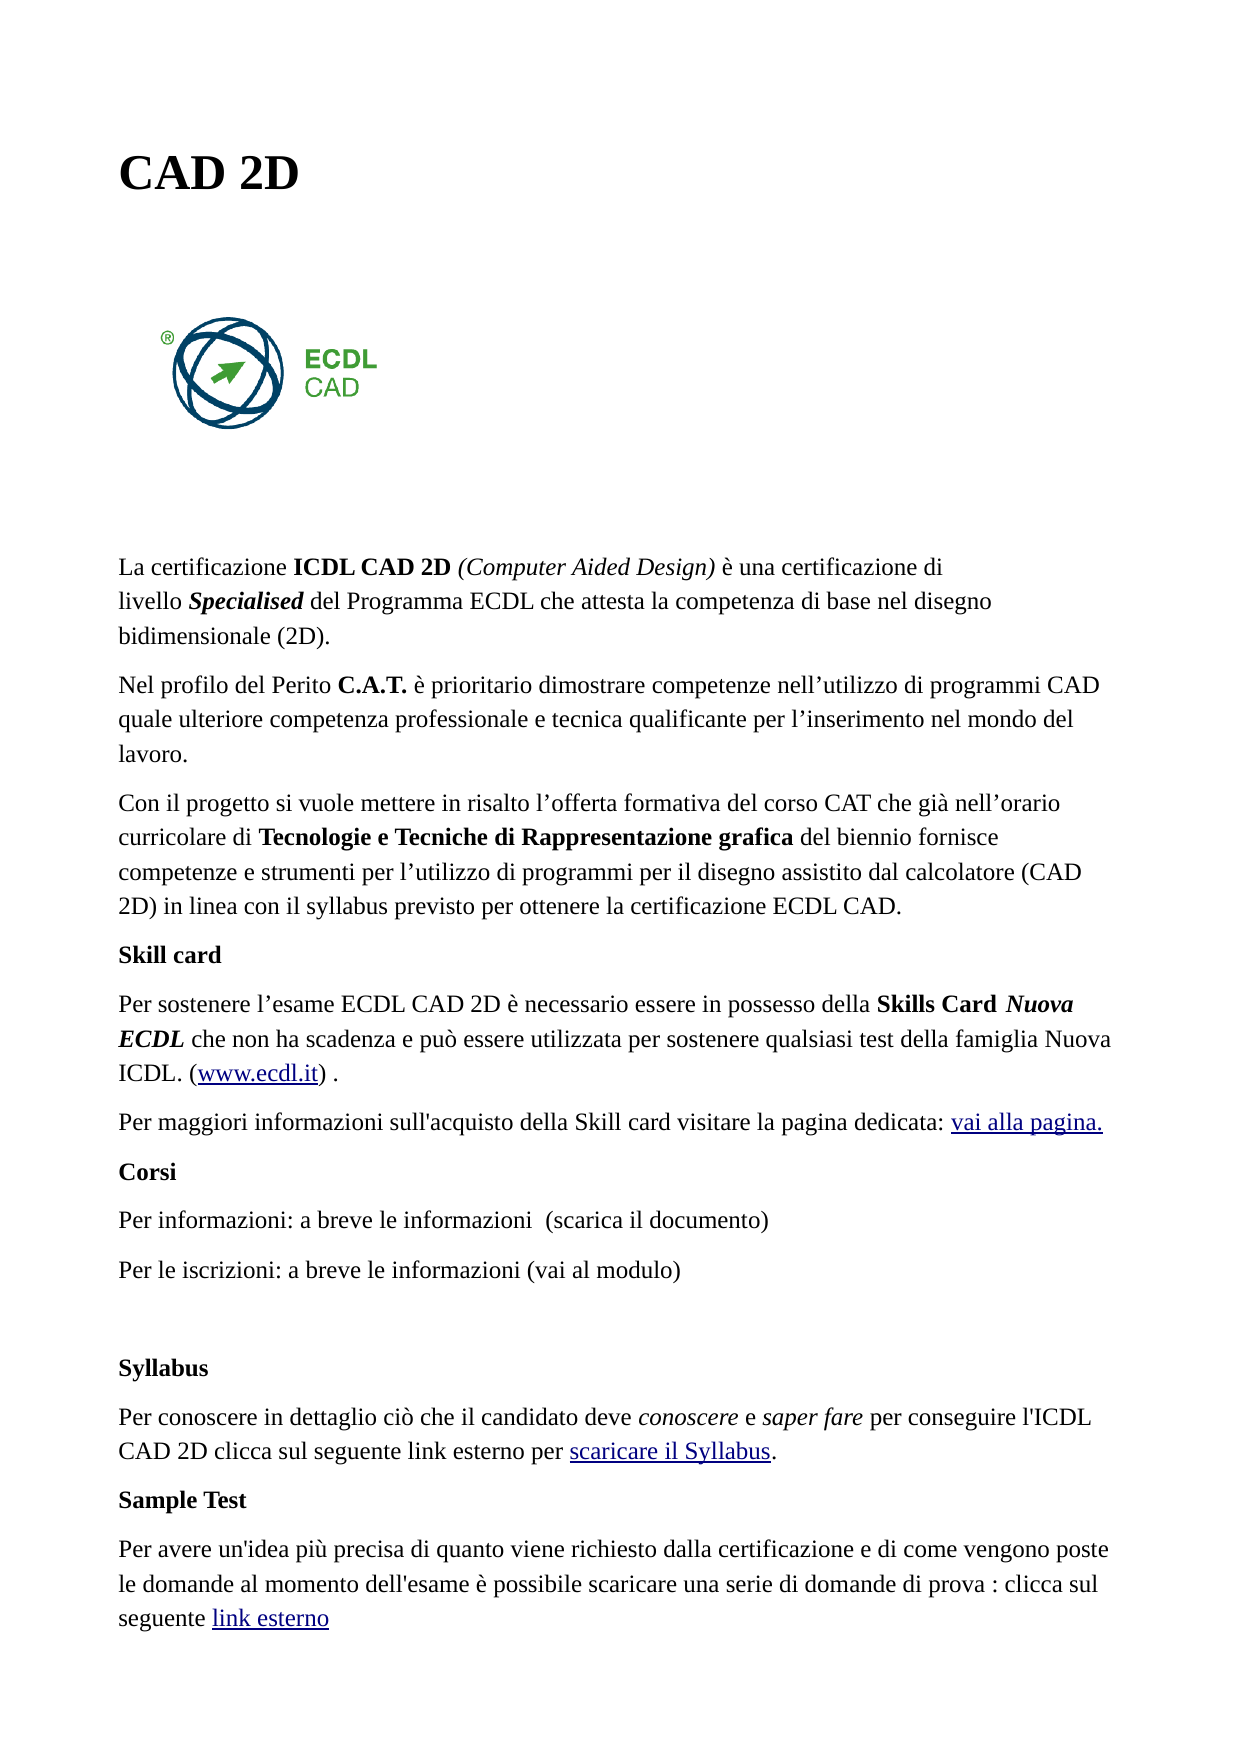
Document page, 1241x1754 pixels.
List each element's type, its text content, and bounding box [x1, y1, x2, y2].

text Per avere un'idea più precisa di quanto viene richiesto dalla certificazione e di come vengono poste le domande al momento dell'esame è possibile scaricare una serie di domande di prova : clicca sul seguente link esterno [118, 1534, 1122, 1632]
text Per conoscere in dettaglio ciò che il candidato deve conoscere e saper fare per conseguire l'ICDL CAD 2D clicca sul seguente link esterno per scaricare il Syllabus. [118, 1402, 1122, 1465]
text La certificazione ICDL CAD 2D (Computer Aided Design) è una certificazione di livello Specialised del Programma ECDL che attesta la competenza di base nel disegno bidimensionale (2D). [118, 552, 1122, 649]
text Skill card [118, 940, 1122, 969]
subtitle CAD 2D [118, 143, 1122, 201]
text Syllabus [118, 1353, 1122, 1382]
text Per sostenere l’esame ECDL CAD 2D è necessario essere in possesso della Skills Card Nuova ECDL che non ha scadenza e può essere utilizzata per sostenere qualsiasi test della famiglia Nuova ICDL. (www.ecdl.it) . [118, 989, 1122, 1087]
text Per maggiori informazioni sull'acquisto della Skill card visitare la pagina dedicata: vai alla pagina. [118, 1107, 1122, 1136]
text Nel profilo del Perito C.A.T. è prioritario dimostrare competenze nell’utilizzo di programmi CAD quale ulteriore competenza professionale e tecnica qualificante per l’inserimento nel mondo del lavoro. [118, 670, 1122, 768]
text Sample Test [118, 1485, 1122, 1514]
text Per informazioni: a breve le informazioni (scarica il documento) [118, 1206, 1122, 1234]
picture [118, 262, 431, 483]
text Per le iscrizioni: a breve le informazioni (vai al modulo) [118, 1255, 1122, 1283]
text Corsi [118, 1157, 1122, 1185]
text Con il progetto si vuole mettere in risalto l’offerta formativa del corso CAT che già nell’orario curricolare di Tecnologie e Tecniche di Rappresentazione grafica del biennio fornisce competenze e strumenti per l’utilizzo di programmi per il disegno assistito dal calcolatore (CAD 2D) in linea con il syllabus previsto per ottenere la certificazione ECDL CAD. [118, 788, 1122, 920]
